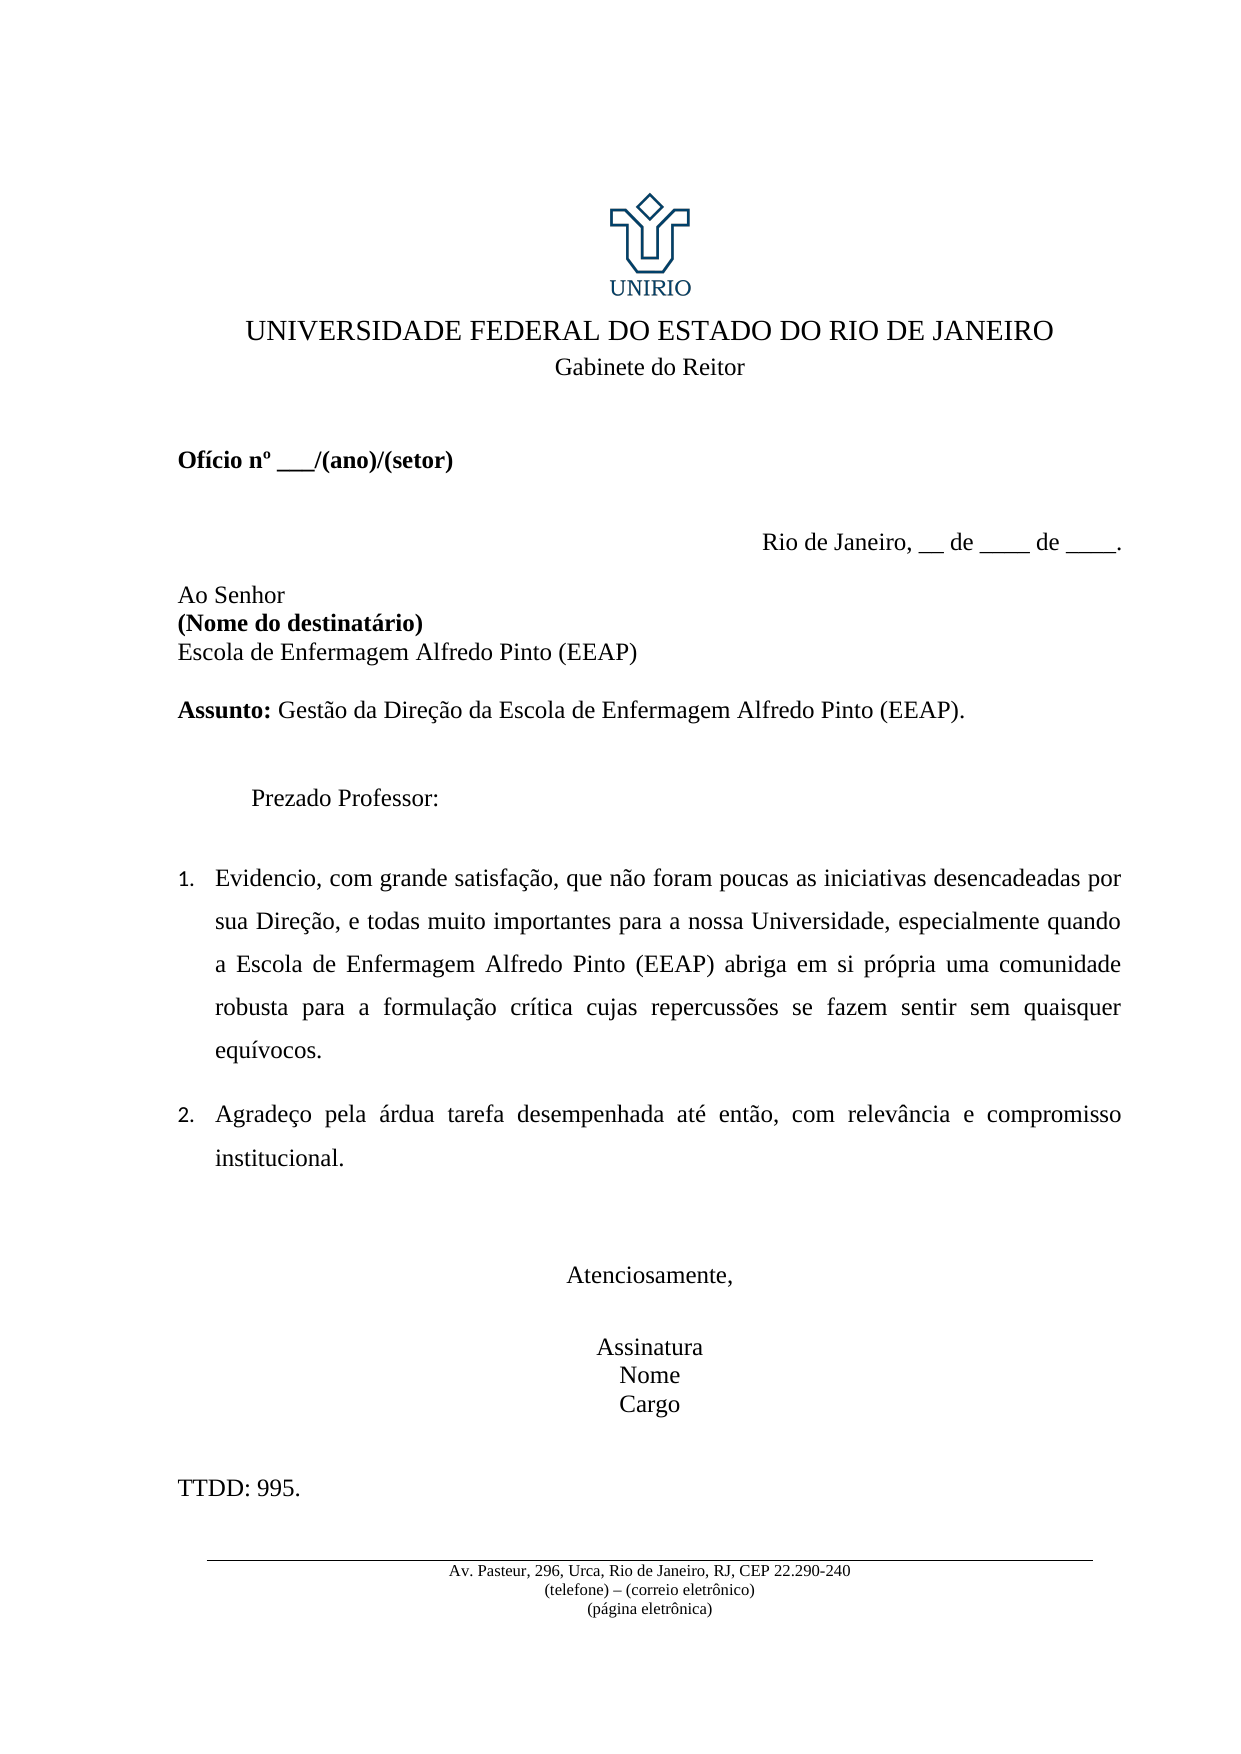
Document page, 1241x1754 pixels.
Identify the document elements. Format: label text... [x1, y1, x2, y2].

text Prezado Professor: [177, 783, 1122, 812]
text Gabinete do Reitor [177, 352, 1122, 380]
text Assunto: Gestão da Direção da Escola de Enfermagem Alfredo Pinto (EEAP). [177, 695, 1122, 723]
list Agradeço pela árdua tarefa desempenhada até então, com relevância e compromisso institucional. [177, 1099, 1122, 1172]
text Ao Senhor [177, 580, 1122, 608]
text UNIVERSIDADE FEDERAL DO ESTADO DO RIO DE JANEIRO [177, 313, 1122, 347]
list Evidencio, com grande satisfação, que não foram poucas as iniciativas desencadeadas por sua Direção, e todas muito importantes para a nossa Universidade, especialmente quando a Escola de Enfermagem Alfredo Pinto (EEAP) abriga em si própria uma comunidade robusta para a formulação crítica cujas repercussões se fazem sentir sem quaisquer equívocos. [177, 863, 1122, 1064]
text Ofício nº ___/(ano)/(setor) [177, 445, 1122, 474]
text Escola de Enfermagem Alfredo Pinto (EEAP) [177, 637, 1122, 666]
text Nome [177, 1361, 1122, 1389]
text TTDD: 995. [177, 1473, 1122, 1502]
text Rio de Janeiro, __ de ____ de ____. [177, 527, 1122, 556]
text Cargo [177, 1389, 1122, 1418]
table_header Av. Pasteur, 296, Urca, Rio de Janeiro, RJ, CEP 22.290-240 (telefone) – (correio eletrônico) (página eletrônica) [207, 1561, 1093, 1618]
text (Nome do destinatário) [177, 608, 1122, 637]
text Atenciosamente, [177, 1260, 1122, 1289]
text Assinatura [177, 1332, 1122, 1361]
